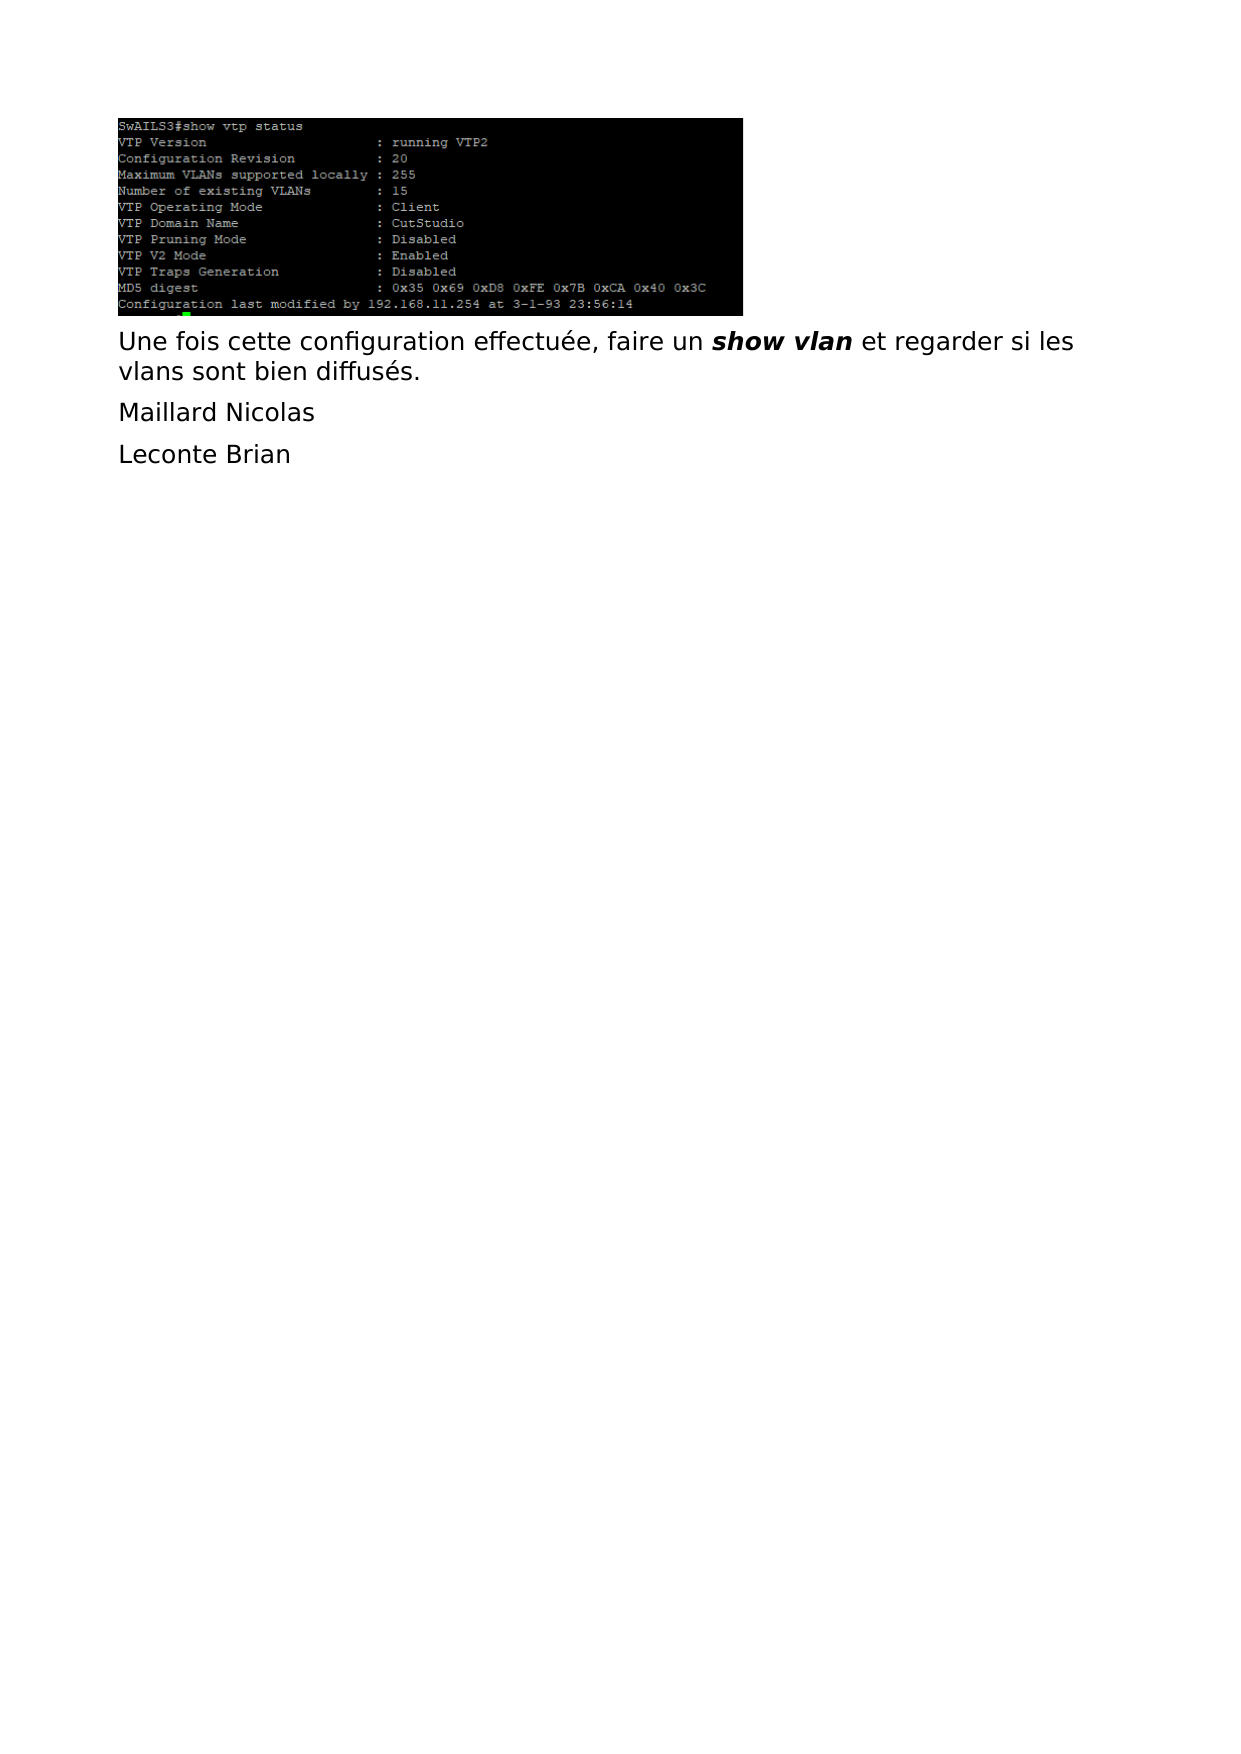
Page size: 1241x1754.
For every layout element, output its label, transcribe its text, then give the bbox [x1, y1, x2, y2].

text Une fois cette configuration effectuée, faire un show vlan et regarder si les vlans sont bien diffusés. [118, 328, 1122, 386]
text Maillard Nicolas [118, 398, 1122, 428]
picture [118, 118, 744, 316]
text [744, 118, 1122, 315]
text Leconte Brian [118, 440, 1122, 469]
